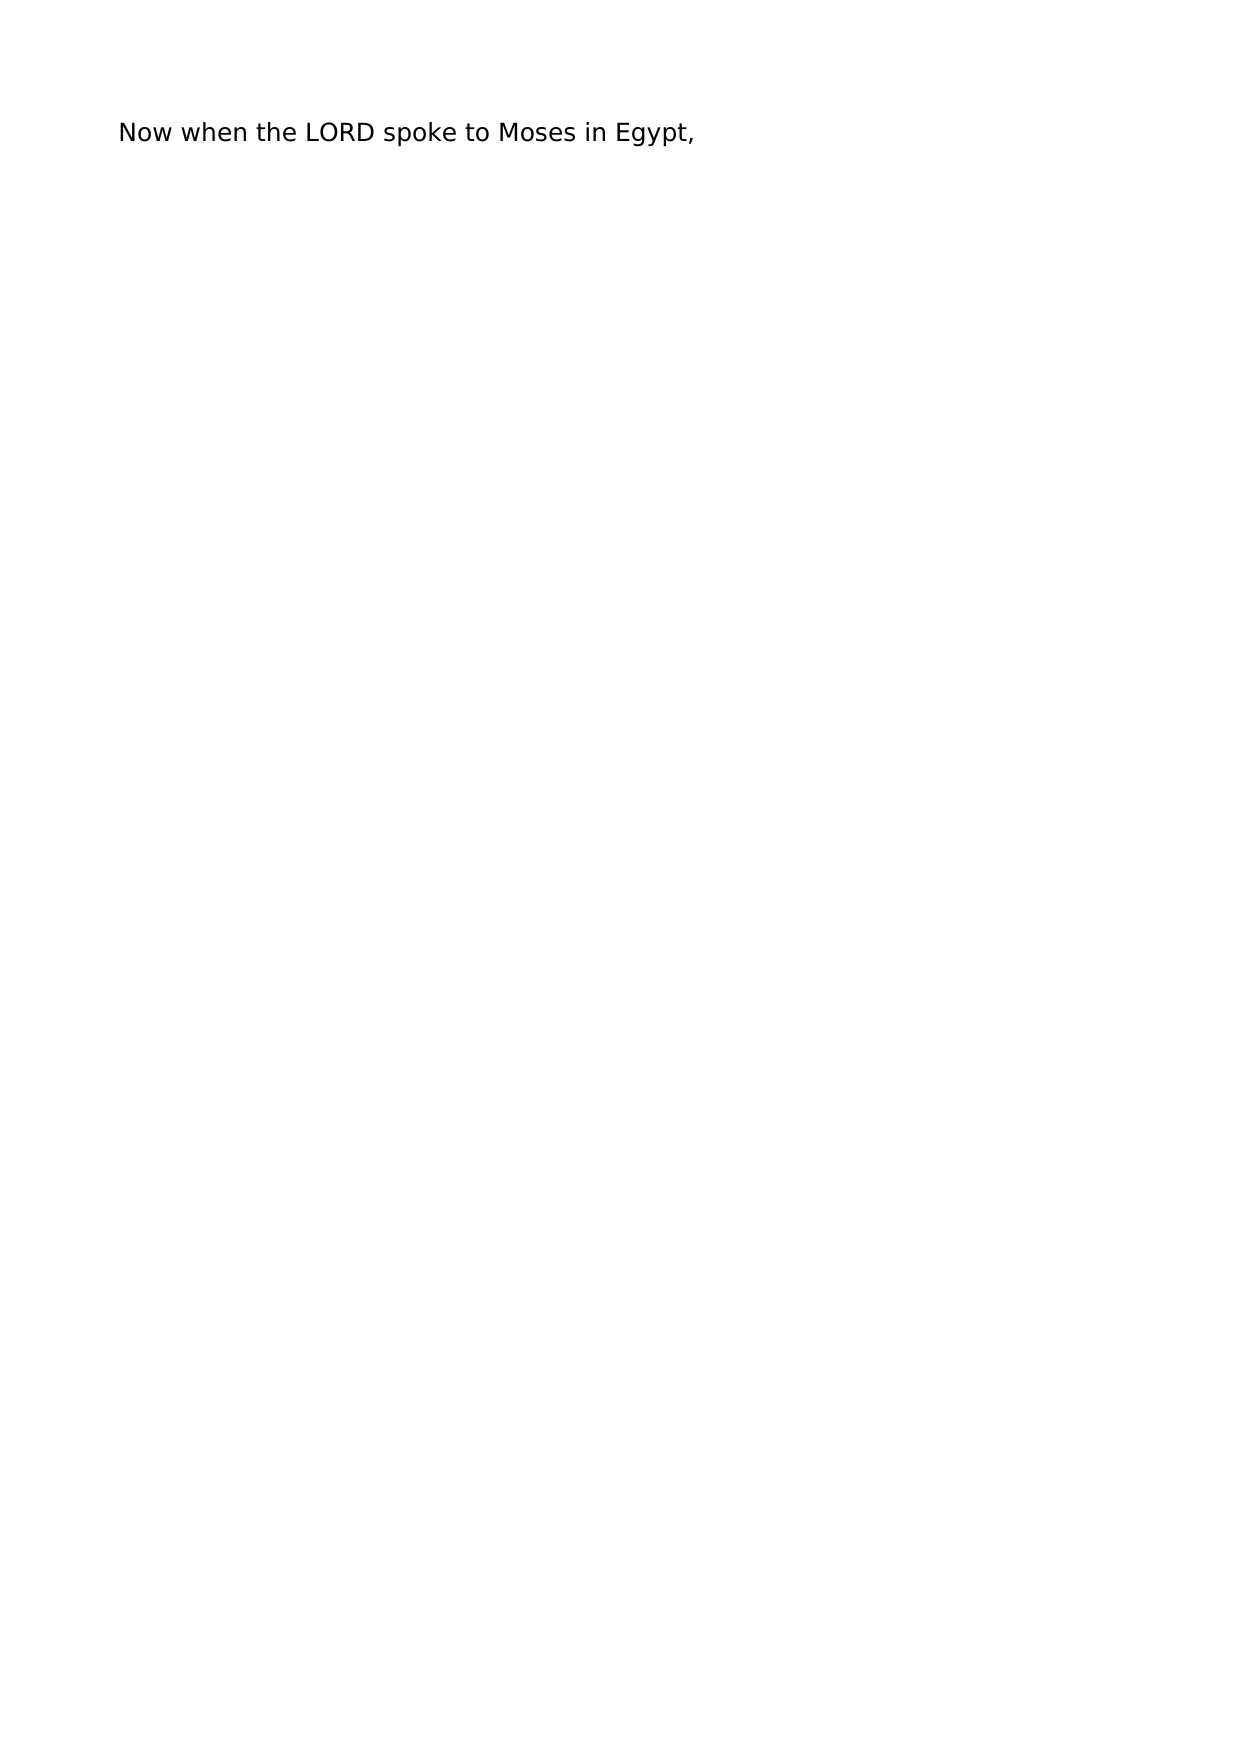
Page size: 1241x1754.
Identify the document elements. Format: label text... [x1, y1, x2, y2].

text Now when the LORD spoke to Moses in Egypt, [118, 118, 1122, 147]
